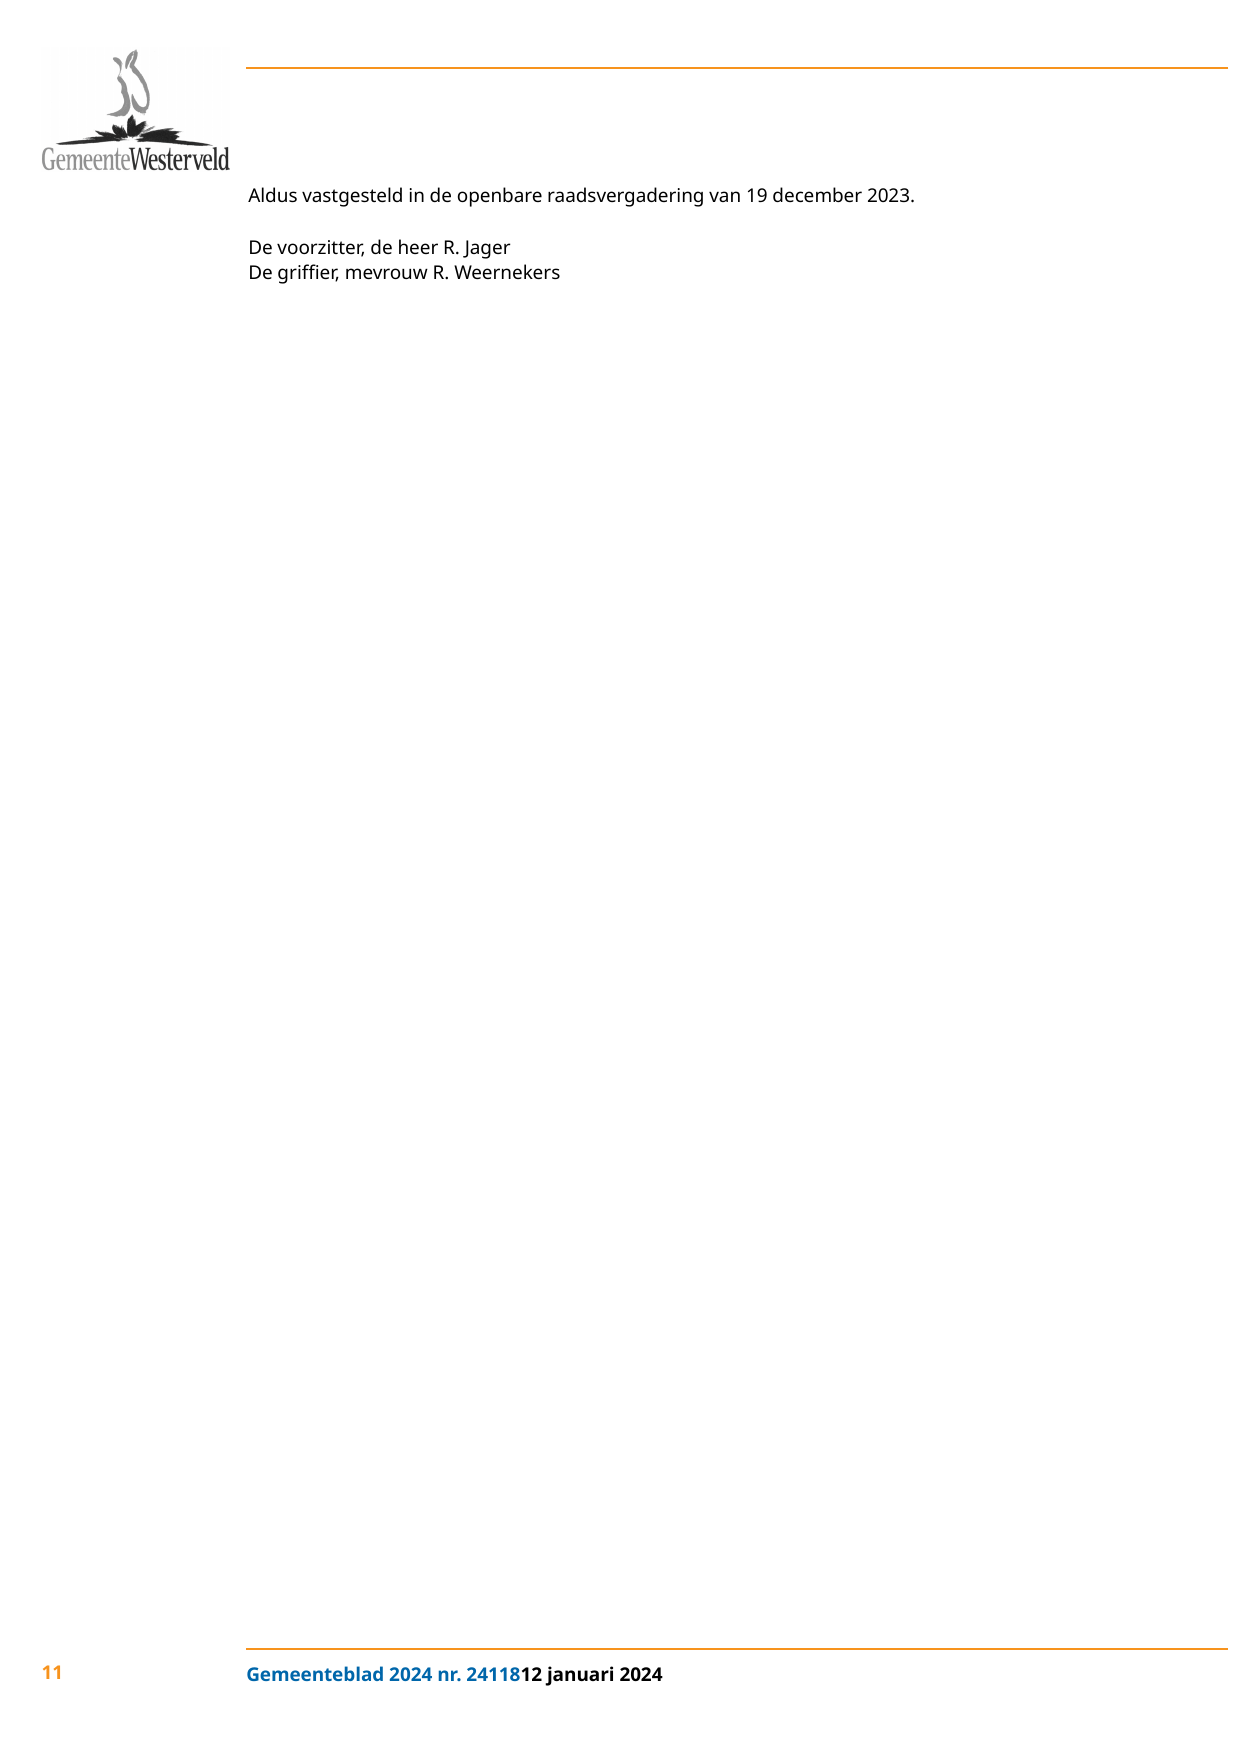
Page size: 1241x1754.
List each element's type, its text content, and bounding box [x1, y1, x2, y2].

text De voorzitter, de heer R. Jager [248, 234, 1152, 259]
text De griffier, mevrouw R. Weernekers [248, 259, 1152, 285]
picture [41, 47, 231, 172]
text Aldus vastgesteld in de openbare raadsvergadering van 19 december 2023. [248, 182, 1152, 208]
